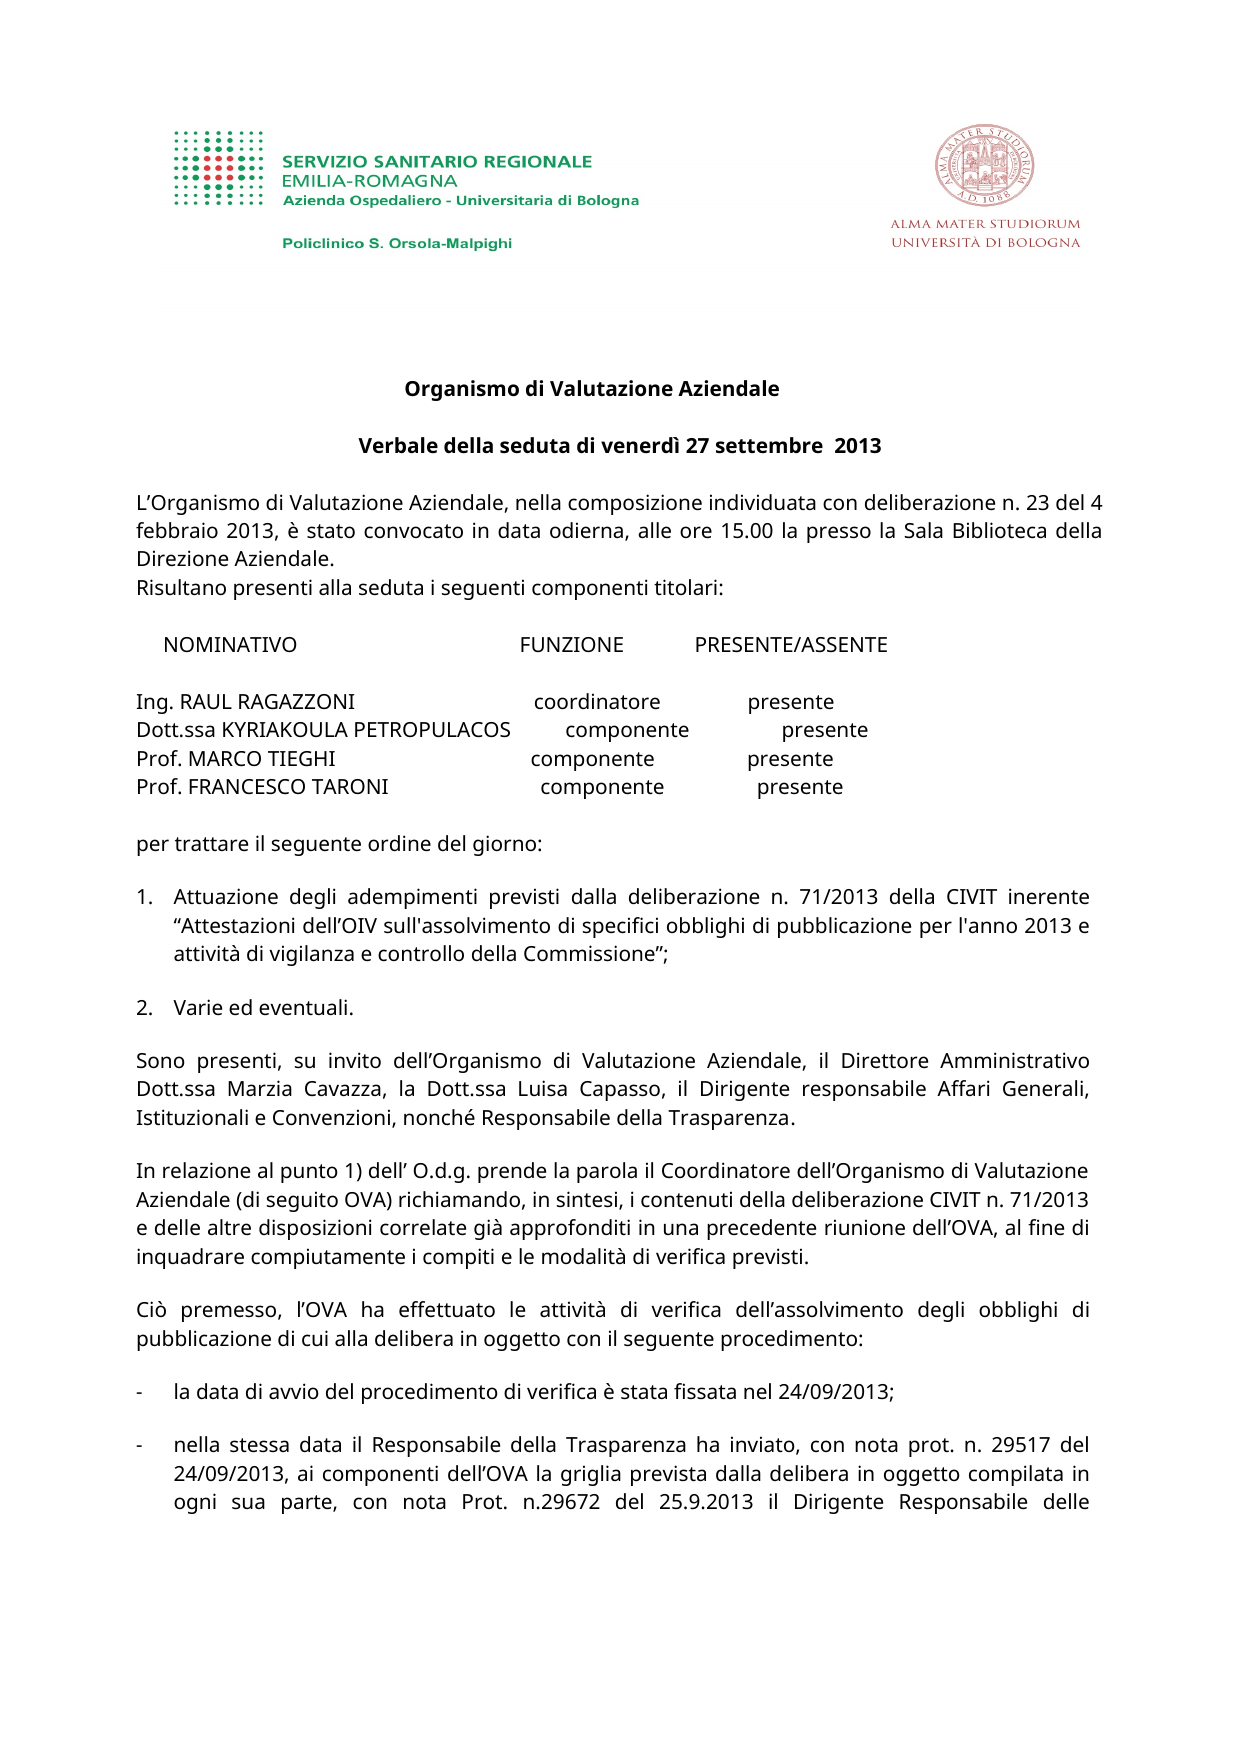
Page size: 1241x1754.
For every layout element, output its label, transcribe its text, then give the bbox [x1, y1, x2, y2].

text L’Organismo di Valutazione Aziendale, nella composizione individuata con deliberazione n. 23 del 4 febbraio 2013, è stato convocato in data odierna, alle ore 15.00 la presso la Sala Biblioteca della Direzione Aziendale. [136, 488, 1104, 573]
text per trattare il seguente ordine del giorno: [136, 829, 1104, 857]
subtitle Organismo di Valutazione Aziendale [79, 374, 1104, 402]
picture [159, 124, 1081, 338]
text In relazione al punto 1) dell’ O.d.g. prende la parola il Coordinatore dell’Organismo di Valutazione Aziendale (di seguito OVA) richiamando, in sintesi, i contenuti della deliberazione CIVIT n. 71/2013 e delle altre disposizioni correlate già approfonditi in una precedente riunione dell’OVA, al fine di inquadrare compiutamente i compiti e le modalità di verifica previsti. [136, 1156, 1091, 1270]
text Ciò premesso, l’OVA ha effettuato le attività di verifica dell’assolvimento degli obblighi di pubblicazione di cui alla delibera in oggetto con il seguente procedimento: [136, 1295, 1091, 1352]
list nella stessa data il Responsabile della Trasparenza ha inviato, con nota prot. n. 29517 del 24/09/2013, ai componenti dell’OVA la griglia prevista dalla delibera in oggetto compilata in ogni sua parte, con nota Prot. n.29672 del 25.9.2013 il Dirigente Responsabile delle [136, 1431, 1091, 1516]
list Varie ed eventuali. [136, 993, 1091, 1021]
subtitle Verbale della seduta di venerdì 27 settembre 2013 [136, 431, 1104, 459]
text NOMINATIVO FUNZIONE PRESENTE/ASSENTE [136, 630, 1104, 658]
text Prof. FRANCESCO TARONI componente presente [136, 772, 1104, 801]
text Ing. RAUL RAGAZZONI coordinatore presente [136, 687, 1104, 715]
list Attuazione degli adempimenti previsti dalla deliberazione n. 71/2013 della CIVIT inerente “Attestazioni dell’OIV sull'assolvimento di specifici obblighi di pubblicazione per l'anno 2013 e attività di vigilanza e controllo della Commissione”; [136, 882, 1091, 968]
text Prof. MARCO TIEGHI componente presente [136, 744, 1104, 772]
text Dott.ssa KYRIAKOULA PETROPULACOS componente presente [136, 715, 1104, 744]
text Risultano presenti alla seduta i seguenti componenti titolari: [136, 573, 1104, 601]
list la data di avvio del procedimento di verifica è stata fissata nel 24/09/2013; [136, 1377, 1091, 1406]
text Sono presenti, su invito dell’Organismo di Valutazione Aziendale, il Direttore Amministrativo Dott.ssa Marzia Cavazza, la Dott.ssa Luisa Capasso, il Dirigente responsabile Affari Generali, Istituzionali e Convenzioni, nonché Responsabile della Trasparenza. [136, 1046, 1091, 1131]
